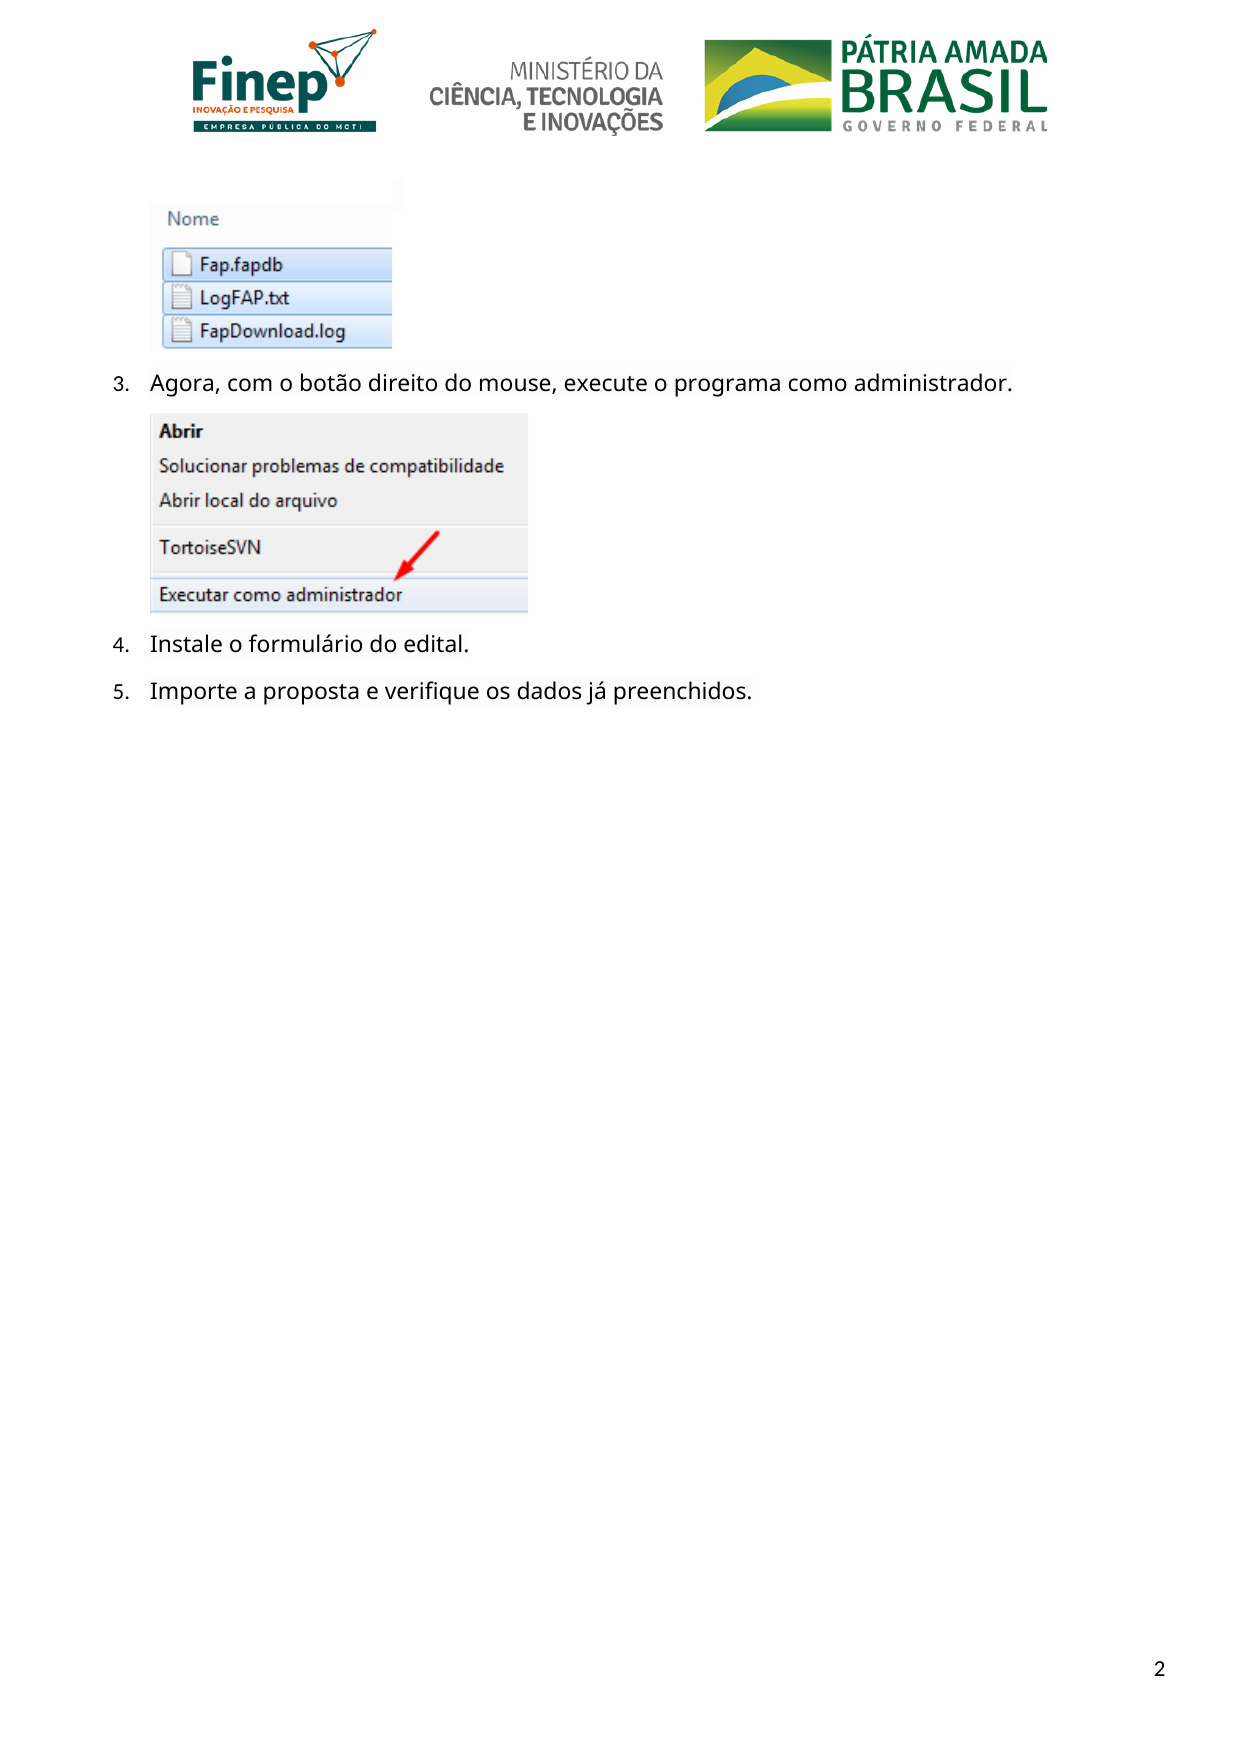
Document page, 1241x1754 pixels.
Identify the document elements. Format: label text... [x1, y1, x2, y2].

list Agora, com o botão direito do mouse, execute o programa como administrador. [112, 367, 1165, 398]
list Instale o formulário do edital. [112, 628, 1165, 659]
list Importe a proposta e verifique os dados já preenchidos. [112, 675, 1165, 706]
